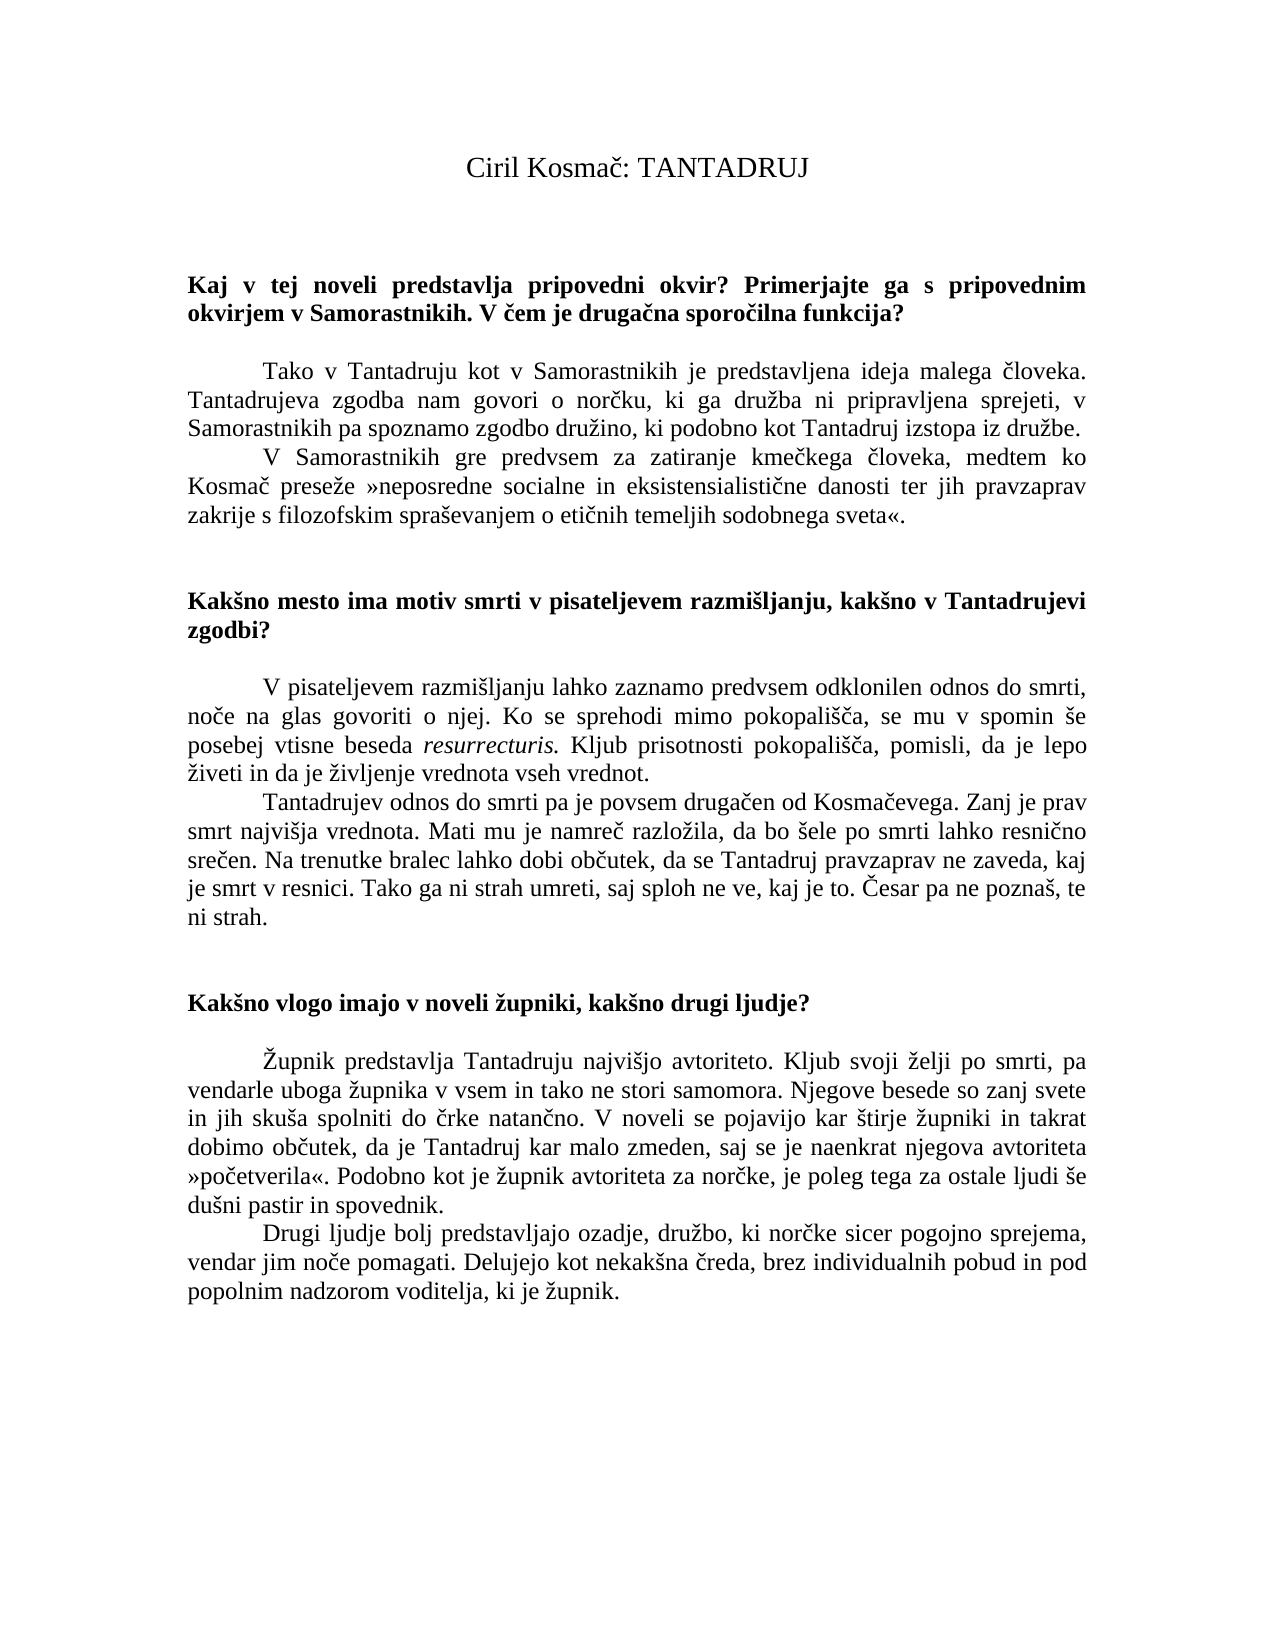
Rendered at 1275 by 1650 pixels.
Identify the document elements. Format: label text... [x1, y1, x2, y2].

text Tantadrujev odnos do smrti pa je povsem drugačen od Kosmačevega. Zanj je prav smrt najvišja vrednota. Mati mu je namreč razložila, da bo šele po smrti lahko resnično srečen. Na trenutke bralec lahko dobi občutek, da se Tantadruj pravzaprav ne zaveda, kaj je smrt v resnici. Tako ga ni strah umreti, saj sploh ne ve, kaj je to. Česar pa ne poznaš, te ni strah. [187, 787, 1087, 931]
text Župnik predstavlja Tantadruju najvišjo avtoriteto. Kljub svoji želji po smrti, pa vendarle uboga župnika v vsem in tako ne stori samomora. Njegove besede so zanj svete in jih skuša spolniti do črke natančno. V noveli se pojavijo kar štirje župniki in takrat dobimo občutek, da je Tantadruj kar malo zmeden, saj se je naenkrat njegova avtoriteta »početverila«. Podobno kot je župnik avtoriteta za norčke, je poleg tega za ostale ljudi še dušni pastir in spovednik. [187, 1046, 1087, 1218]
text Kakšno mesto ima motiv smrti v pisateljevem razmišljanju, kakšno v Tantadrujevi zgodbi? [187, 586, 1087, 643]
text V Samorastnikih gre predvsem za zatiranje kmečkega človeka, medtem ko Kosmač preseže »neposredne socialne in eksistensialistične danosti ter jih pravzaprav zakrije s filozofskim spraševanjem o etičnih temeljih sodobnega sveta«. [187, 442, 1087, 528]
text Drugi ljudje bolj predstavljajo ozadje, družbo, ki norčke sicer pogojno sprejema, vendar jim noče pomagati. Delujejo kot nekakšna čreda, brez individualnih pobud in pod popolnim nadzorom voditelja, ki je župnik. [187, 1218, 1087, 1305]
text Ciril Kosmač: TANTADRUJ [187, 150, 1087, 183]
text Kakšno vlogo imajo v noveli župniki, kakšno drugi ljudje? [187, 988, 1087, 1017]
text Tako v Tantadruju kot v Samorastnikih je predstavljena ideja malega človeka. Tantadrujeva zgodba nam govori o norčku, ki ga družba ni pripravljena sprejeti, v Samorastnikih pa spoznamo zgodbo družino, ki podobno kot Tantadruj izstopa iz družbe. [187, 356, 1087, 442]
text V pisateljevem razmišljanju lahko zaznamo predvsem odklonilen odnos do smrti, noče na glas govoriti o njej. Ko se sprehodi mimo pokopališča, se mu v spomin še posebej vtisne beseda resurrecturis. Kljub prisotnosti pokopališča, pomisli, da je lepo živeti in da je življenje vrednota vseh vrednot. [187, 672, 1087, 787]
text Kaj v tej noveli predstavlja pripovedni okvir? Primerjajte ga s pripovednim okvirjem v Samorastnikih. V čem je drugačna sporočilna funkcija? [187, 270, 1087, 327]
